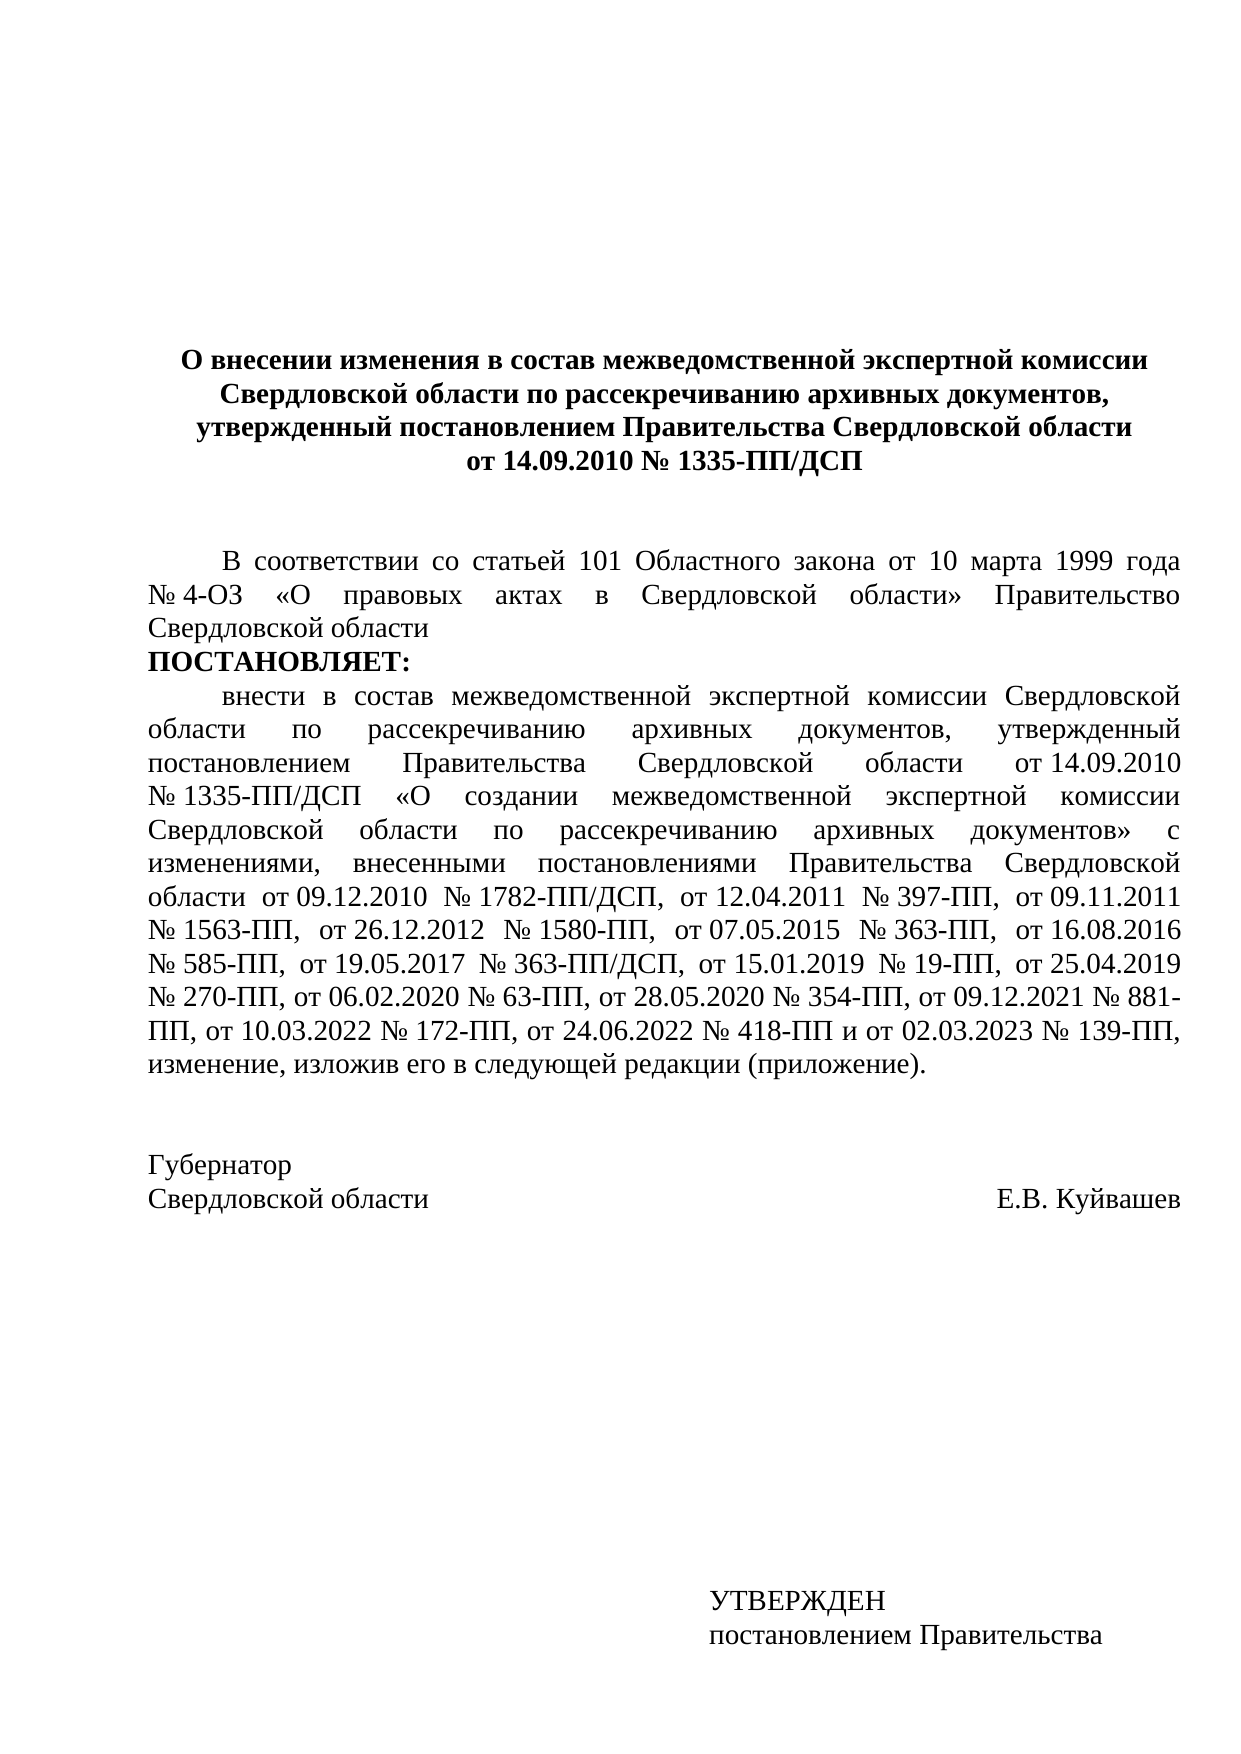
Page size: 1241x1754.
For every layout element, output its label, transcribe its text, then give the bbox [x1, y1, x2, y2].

text внести в состав межведомственной экспертной комиссии Свердловской области по рассекречиванию архивных документов, утвержденный постановлением Правительства Свердловской области от 14.09.2010 № 1335‑ПП/ДСП «О создании межведомственной экспертной комиссии Свердловской области по рассекречиванию архивных документов» с изменениями, внесенными постановлениями Правительства Свердловской области от 09.12.2010 № 1782-ПП/ДСП, от 12.04.2011 № 397-ПП, от 09.11.2011 № 1563-ПП, от 26.12.2012 № 1580-ПП, от 07.05.2015 № 363-ПП, от 16.08.2016 № 585-ПП, от 19.05.2017 № 363-ПП/ДСП, от 15.01.2019 № 19-ПП, от 25.04.2019 № 270-ПП, от 06.02.2020 № 63-ПП, от 28.05.2020 № 354-ПП, от 09.12.2021 № 881-ПП, от 10.03.2022 № 172-ПП, от 24.06.2022 № 418-ПП и от 02.03.2023 № 139-ПП, изменение, изложив его в следующей редакции (приложение). [148, 678, 1181, 1080]
text Свердловской области Е.В. Куйвашев [148, 1181, 1181, 1214]
text В соответствии со статьей 101 Областного закона от 10 марта 1999 года № 4‑ОЗ «О правовых актах в Свердловской области» Правительство Свердловской области [148, 543, 1181, 644]
text УТВЕРЖДЕН [709, 1583, 1181, 1617]
text Губернатор [148, 1147, 1181, 1181]
text ПОСТАНОВЛЯЕТ: [148, 644, 1181, 678]
text постановлением Правительства [709, 1617, 1181, 1650]
text О внесении изменения в состав межведомственной экспертной комиссии Свердловской области по рассекречиванию архивных документов, утвержденный постановлением Правительства Свердловской области от 14.09.2010 № 1335-ПП/ДСП [148, 342, 1181, 476]
